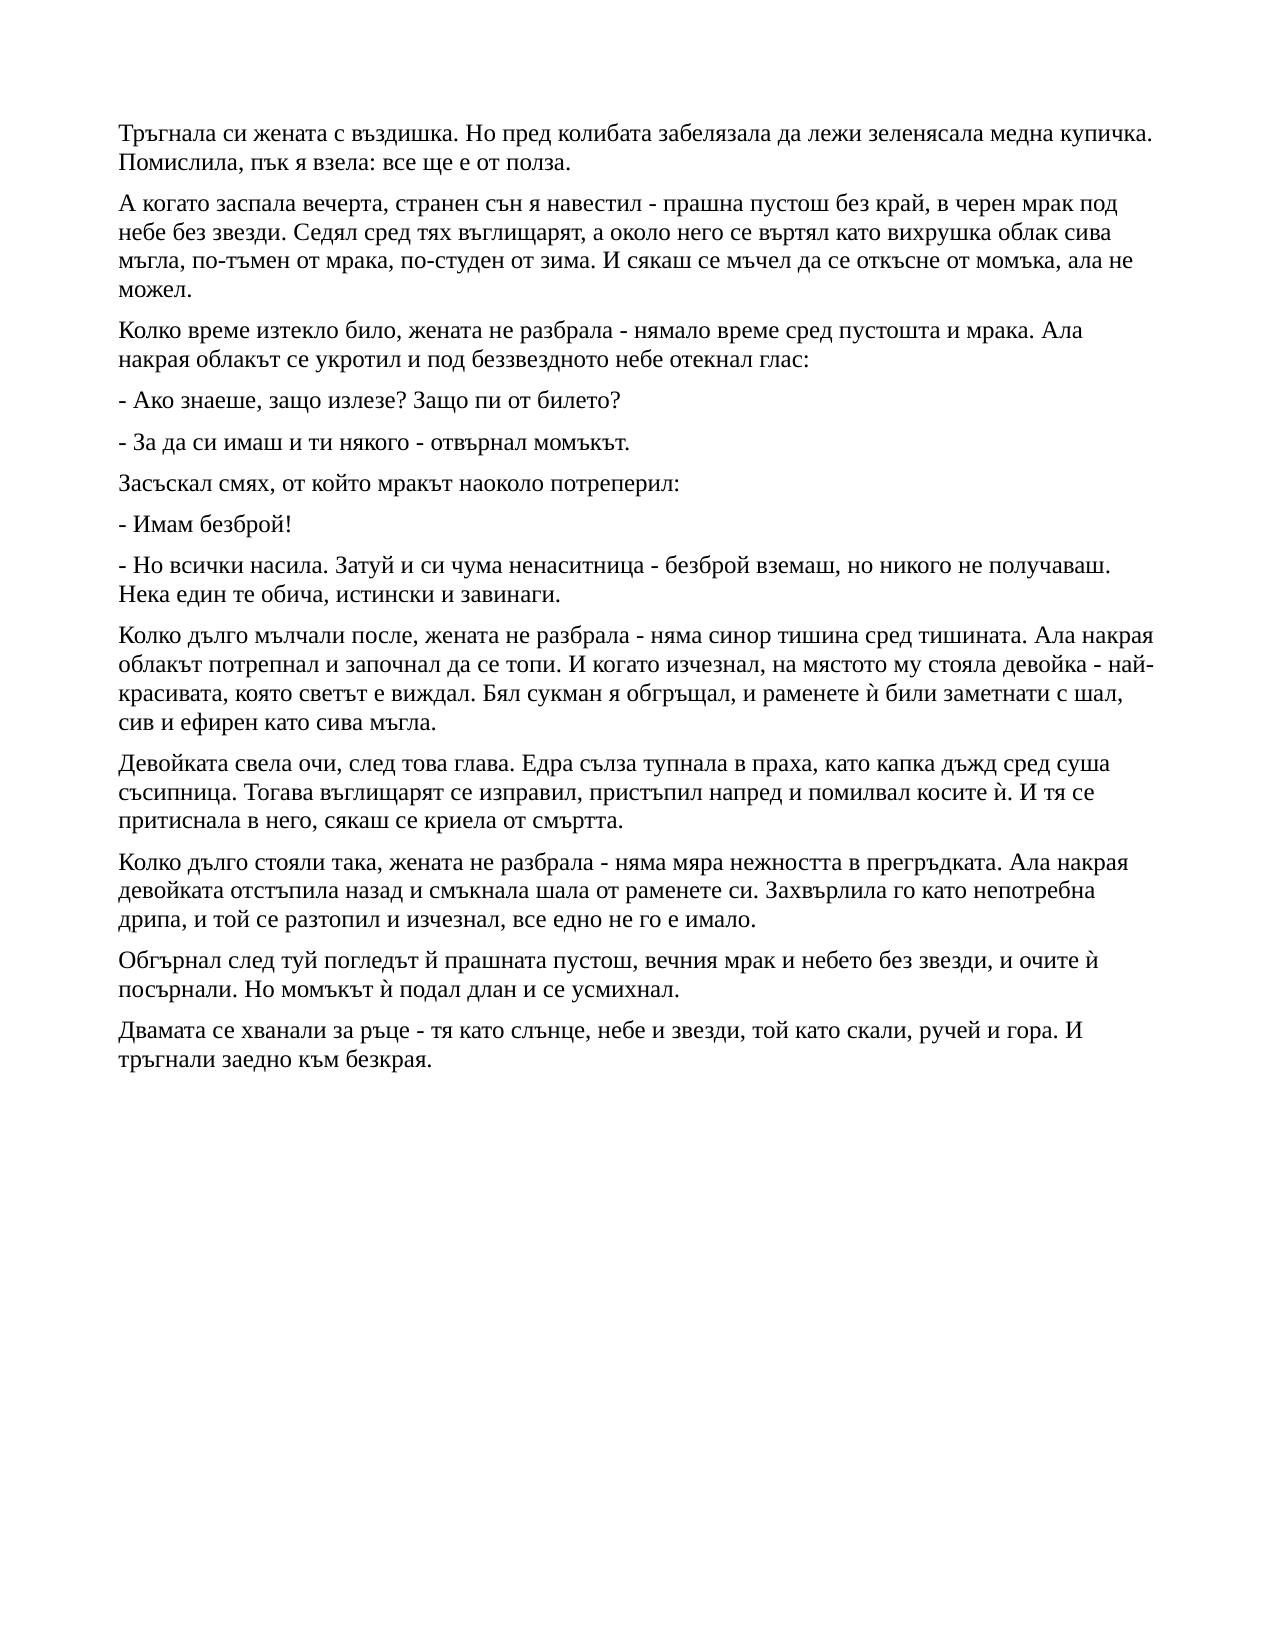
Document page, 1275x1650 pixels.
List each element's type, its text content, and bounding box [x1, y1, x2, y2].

text Тръгнала си жената с въздишка. Но пред колибата забелязала да лежи зеленясала медна купичка. Помислила, пък я взела: все ще е от полза. [118, 118, 1157, 176]
text - Имам безброй! [118, 509, 1157, 538]
text Колко време изтекло било, жената не разбрала - нямало време сред пустошта и мрака. Ала накрая облакът се укротил и под беззвездното небе отекнал глас: [118, 316, 1157, 373]
text Колко дълго мълчали после, жената не разбрала - няма синор тишина сред тишината. Ала накрая облакът потрепнал и започнал да се топи. И когато изчезнал, на мястото му стояла девойка - най-красивата, която светът е виждал. Бял сукман я обгръщал, и раменете ѝ били заметнати с шал, сив и ефирен като сива мъгла. [118, 621, 1157, 736]
text Колко дълго стояли така, жената не разбрала - няма мяра нежността в прегръдката. Ала накрая девойката отстъпила назад и смъкнала шала от раменете си. Захвърлила го като непотребна дрипа, и той се разтопил и изчезнал, все едно не го е имало. [118, 847, 1157, 933]
text А когато заспала вечерта, странен сън я навестил - прашна пустош без край, в черен мрак под небе без звезди. Седял сред тях въглищарят, а около него се въртял като вихрушка облак сива мъгла, по-тъмен от мрака, по-студен от зима. И сякаш се мъчел да се откъсне от момъка, ала не можел. [118, 188, 1157, 303]
text Засъскал смях, от който мракът наоколо потреперил: [118, 468, 1157, 497]
text - За да си имаш и ти някого - отвърнал момъкът. [118, 427, 1157, 456]
text - Но всички насила. Затуй и си чума ненаситница - безброй вземаш, но никого не получаваш. Нека един те обича, истински и завинаги. [118, 551, 1157, 608]
text Девойката свела очи, след това глава. Едра сълза тупнала в праха, като капка дъжд сред суша съсипница. Тогава въглищарят се изправил, пристъпил напред и помилвал косите ѝ. И тя се притиснала в него, сякаш се криела от смъртта. [118, 748, 1157, 834]
text - Ако знаеше, защо излезе? Защо пи от билето? [118, 386, 1157, 414]
text Двамата се хванали за ръце - тя като слънце, небе и звезди, той като скали, ручей и гора. И тръгнали заедно към безкрая. [118, 1016, 1157, 1073]
text Обгърнал след туй погледът й прашната пустош, вечния мрак и небето без звезди, и очите ѝ посърнали. Но момъкът ѝ подал длан и се усмихнал. [118, 946, 1157, 1003]
